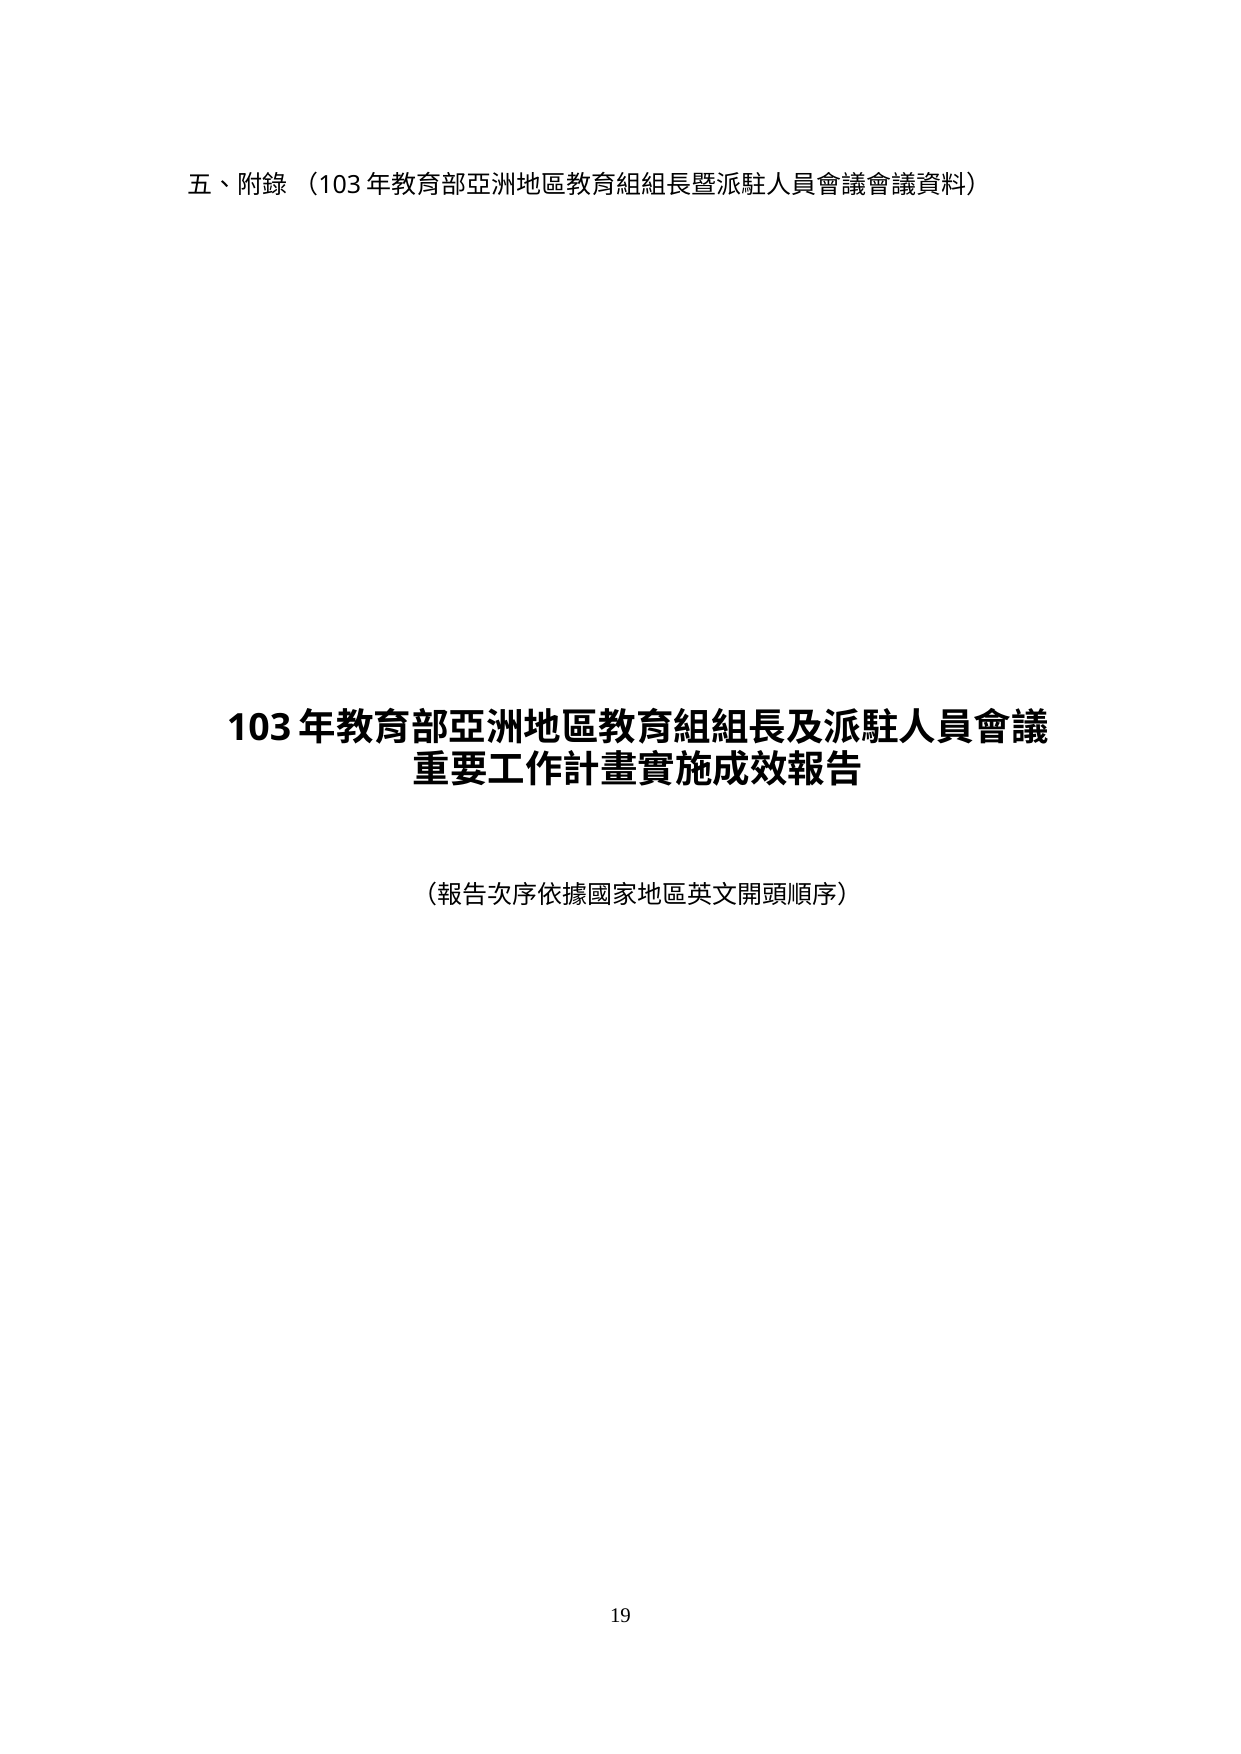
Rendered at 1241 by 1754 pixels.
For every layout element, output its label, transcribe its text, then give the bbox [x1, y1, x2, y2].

text 五、附錄 （103年教育部亞洲地區教育組組長暨派駐人員會議會議資料） [187, 164, 1053, 201]
text 103年教育部亞洲地區教育組組長及派駐人員會議 [187, 707, 1087, 749]
text 重要工作計畫實施成效報告 [187, 749, 1087, 791]
text （報告次序依據國家地區英文開頭順序） [187, 874, 1087, 912]
